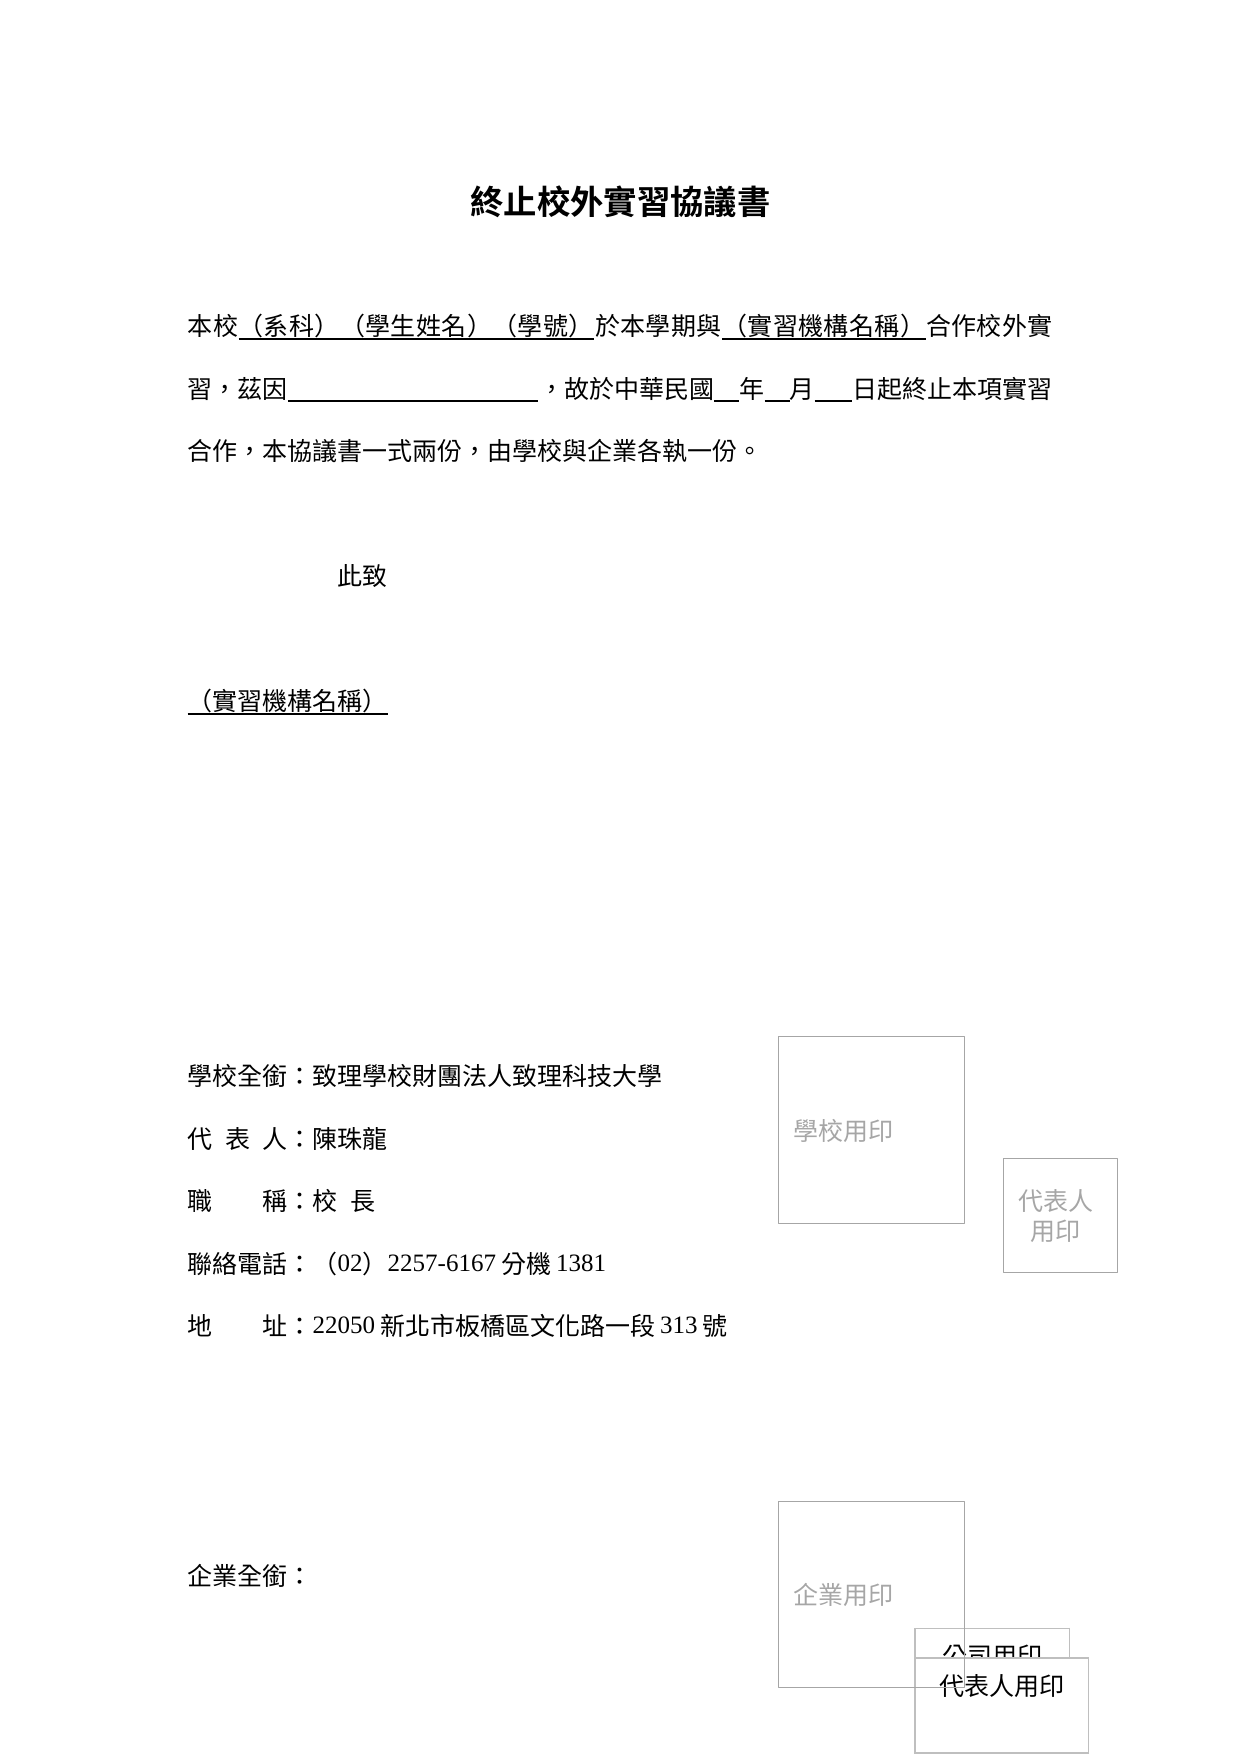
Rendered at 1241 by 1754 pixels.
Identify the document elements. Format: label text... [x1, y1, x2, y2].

text 公司用印 [965, 1636, 1054, 1657]
text 代 表 人：陳珠龍 [916, 1659, 964, 1687]
text 本校（系科）（學生姓名）（學號）於本學期與（實習機構名稱）合作校外實習，茲因 ，故於中華民國 年 月 日起終止本項實習合作，本協議書一式兩份，由學校與企業各執一份。 [187, 283, 1053, 471]
text 代 表 人：陳珠龍 [965, 1629, 1069, 1657]
text 地 址：22050新北市板橋區文化路一段313號 [187, 1283, 1053, 1346]
text 此致 [187, 533, 1053, 596]
text 代 表 人：陳珠龍 [779, 1096, 964, 1158]
text [779, 1533, 964, 1596]
text 代表人用印 [931, 1666, 1072, 1702]
text 職 稱：校 長 [187, 1158, 778, 1221]
text 代 表 人：陳珠龍 [916, 1659, 1088, 1752]
text 終止校外實習協議書 [187, 158, 1053, 221]
text 職 稱：校 長 [965, 1158, 1003, 1221]
text 公司用印 [931, 1636, 964, 1657]
text 企業全銜： [187, 1533, 778, 1596]
text 聯絡電話：（02）2257-6167分機1381 [187, 1221, 1053, 1283]
text 代 表 人：陳珠龍 [187, 1096, 778, 1158]
text （實習機構名稱） [187, 658, 1053, 721]
text 學校全銜：致理學校財團法人致理科技大學 [187, 1033, 1053, 1096]
text 職 稱：校 長 [779, 1158, 964, 1221]
text 代 表 人：陳珠龍 [965, 1096, 1053, 1158]
text 職 稱：校 長 [1004, 1159, 1053, 1221]
text 代 表 人：陳珠龍 [916, 1629, 964, 1657]
text [965, 1533, 1053, 1596]
